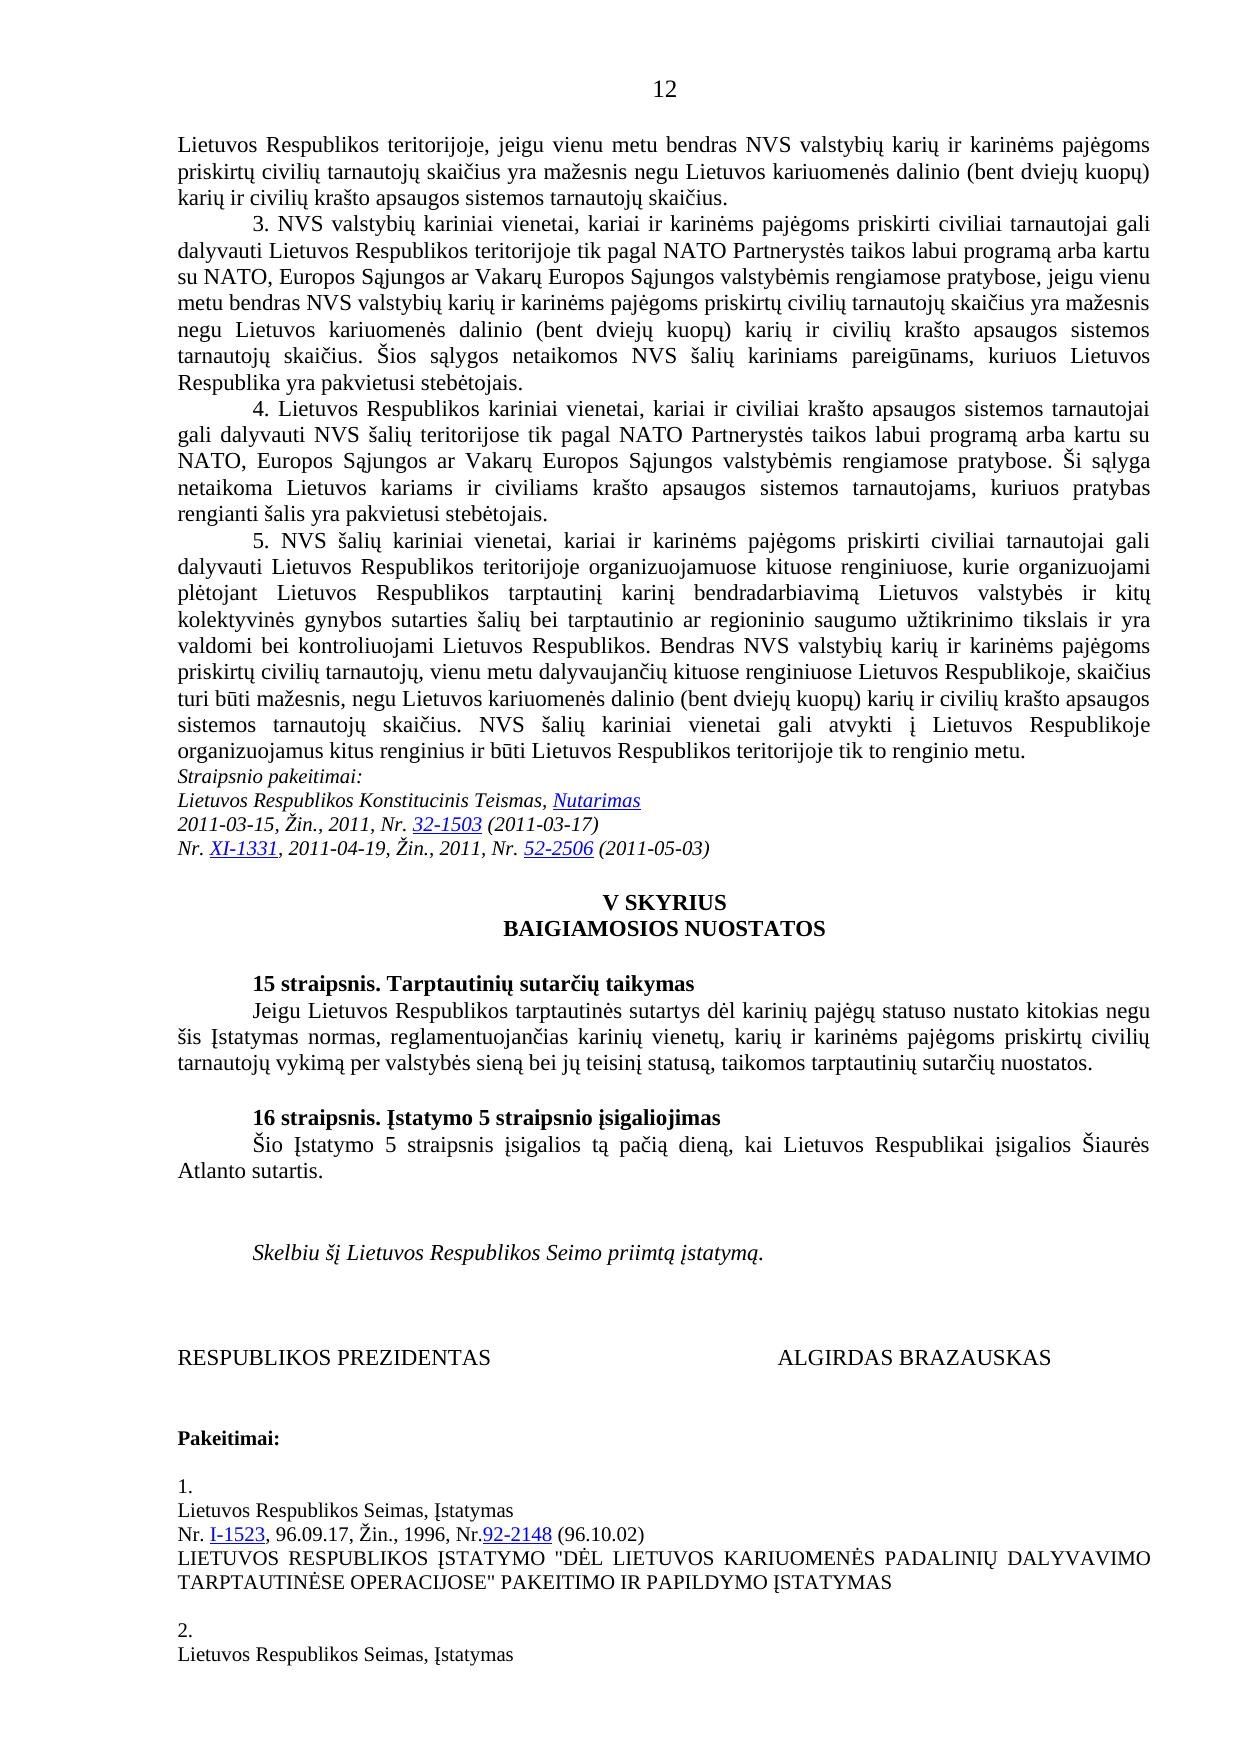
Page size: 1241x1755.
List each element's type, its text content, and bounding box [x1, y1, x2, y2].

text 16 straipsnis. Įstatymo 5 straipsnio įsigaliojimas [252, 1104, 1152, 1131]
text 2. [177, 1618, 1152, 1642]
text Lietuvos Respublikos Seimas, Įstatymas [177, 1498, 1152, 1522]
text LIETUVOS RESPUBLIKOS ĮSTATYMO "DĖL LIETUVOS KARIUOMENĖS PADALINIŲ DALYVAVIMO TARPTAUTINĖSE OPERACIJOSE" PAKEITIMO IR PAPILDYMO ĮSTATYMAS [177, 1546, 1152, 1594]
text Skelbiu šį Lietuvos Respublikos Seimo priimtą įstatymą. [177, 1239, 1152, 1265]
text Jeigu Lietuvos Respublikos tarptautinės sutartys dėl karinių pajėgų statuso nustato kitokias negu šis Įstatymas normas, reglamentuojančias karinių vienetų, karių ir karinėms pajėgoms priskirtų civilių tarnautojų vykimą per valstybės sieną bei jų teisinį statusą, taikomos tarptautinių sutarčių nuostatos. [177, 997, 1152, 1076]
text 15 straipsnis. Tarptautinių sutarčių taikymas [252, 970, 1152, 997]
text Nr. I-1523, 96.09.17, Žin., 1996, Nr.92-2148 (96.10.02) [177, 1522, 1152, 1546]
text V SKYRIUS BAIGIAMOSIOS NUOSTATOS [177, 889, 1152, 970]
text Lietuvos Respublikos teritorijoje, jeigu vienu metu bendras NVS valstybių karių ir karinėms pajėgoms priskirtų civilių tarnautojų skaičius yra mažesnis negu Lietuvos kariuomenės dalinio (bent dviejų kuopų) karių ir civilių krašto apsaugos sistemos tarnautojų skaičius. [177, 131, 1152, 210]
text 2011-03-15, Žin., 2011, Nr. 32-1503 (2011-03-17) [177, 812, 1152, 836]
text 1. [177, 1474, 1152, 1498]
text Šio Įstatymo 5 straipsnis įsigalios tą pačią dieną, kai Lietuvos Respublikai įsigalios Šiaurės Atlanto sutartis. [177, 1131, 1152, 1183]
text Nr. XI-1331, 2011-04-19, Žin., 2011, Nr. 52-2506 (2011-05-03) [177, 836, 1152, 860]
text RESPUBLIKOS PREZIDENTAS ALGIRDAS BRAZAUSKAS [177, 1344, 1152, 1370]
text 5. NVS šalių kariniai vienetai, kariai ir karinėms pajėgoms priskirti civiliai tarnautojai gali dalyvauti Lietuvos Respublikos teritorijoje organizuojamuose kituose renginiuose, kurie organizuojami plėtojant Lietuvos Respublikos tarptautinį karinį bendradarbiavimą Lietuvos valstybės ir kitų kolektyvinės gynybos sutarties šalių bei tarptautinio ar regioninio saugumo užtikrinimo tikslais ir yra valdomi bei kontroliuojami Lietuvos Respublikos. Bendras NVS valstybių karių ir karinėms pajėgoms priskirtų civilių tarnautojų, vienu metu dalyvaujančių kituose renginiuose Lietuvos Respublikoje, skaičius turi būti mažesnis, negu Lietuvos kariuomenės dalinio (bent dviejų kuopų) karių ir civilių krašto apsaugos sistemos tarnautojų skaičius. NVS šalių kariniai vienetai gali atvykti į Lietuvos Respublikoje organizuojamus kitus renginius ir būti Lietuvos Respublikos teritorijoje tik to renginio metu. [177, 527, 1152, 764]
text 3. NVS valstybių kariniai vienetai, kariai ir karinėms pajėgoms priskirti civiliai tarnautojai gali dalyvauti Lietuvos Respublikos teritorijoje tik pagal NATO Partnerystės taikos labui programą arba kartu su NATO, Europos Sąjungos ar Vakarų Europos Sąjungos valstybėmis rengiamose pratybose, jeigu vienu metu bendras NVS valstybių karių ir karinėms pajėgoms priskirtų civilių tarnautojų skaičius yra mažesnis negu Lietuvos kariuomenės dalinio (bent dviejų kuopų) karių ir civilių krašto apsaugos sistemos tarnautojų skaičius. Šios sąlygos netaikomos NVS šalių kariniams pareigūnams, kuriuos Lietuvos Respublika yra pakvietusi stebėtojais. [177, 210, 1152, 395]
text Lietuvos Respublikos Konstitucinis Teismas, Nutarimas [177, 788, 1152, 812]
text Straipsnio pakeitimai: [177, 764, 1152, 788]
text Pakeitimai: [177, 1426, 1152, 1449]
text Lietuvos Respublikos Seimas, Įstatymas [177, 1642, 1152, 1666]
text 4. Lietuvos Respublikos kariniai vienetai, kariai ir civiliai krašto apsaugos sistemos tarnautojai gali dalyvauti NVS šalių teritorijose tik pagal NATO Partnerystės taikos labui programą arba kartu su NATO, Europos Sąjungos ar Vakarų Europos Sąjungos valstybėmis rengiamose pratybose. Ši sąlyga netaikoma Lietuvos kariams ir civiliams krašto apsaugos sistemos tarnautojams, kuriuos pratybas rengianti šalis yra pakvietusi stebėtojais. [177, 395, 1152, 527]
